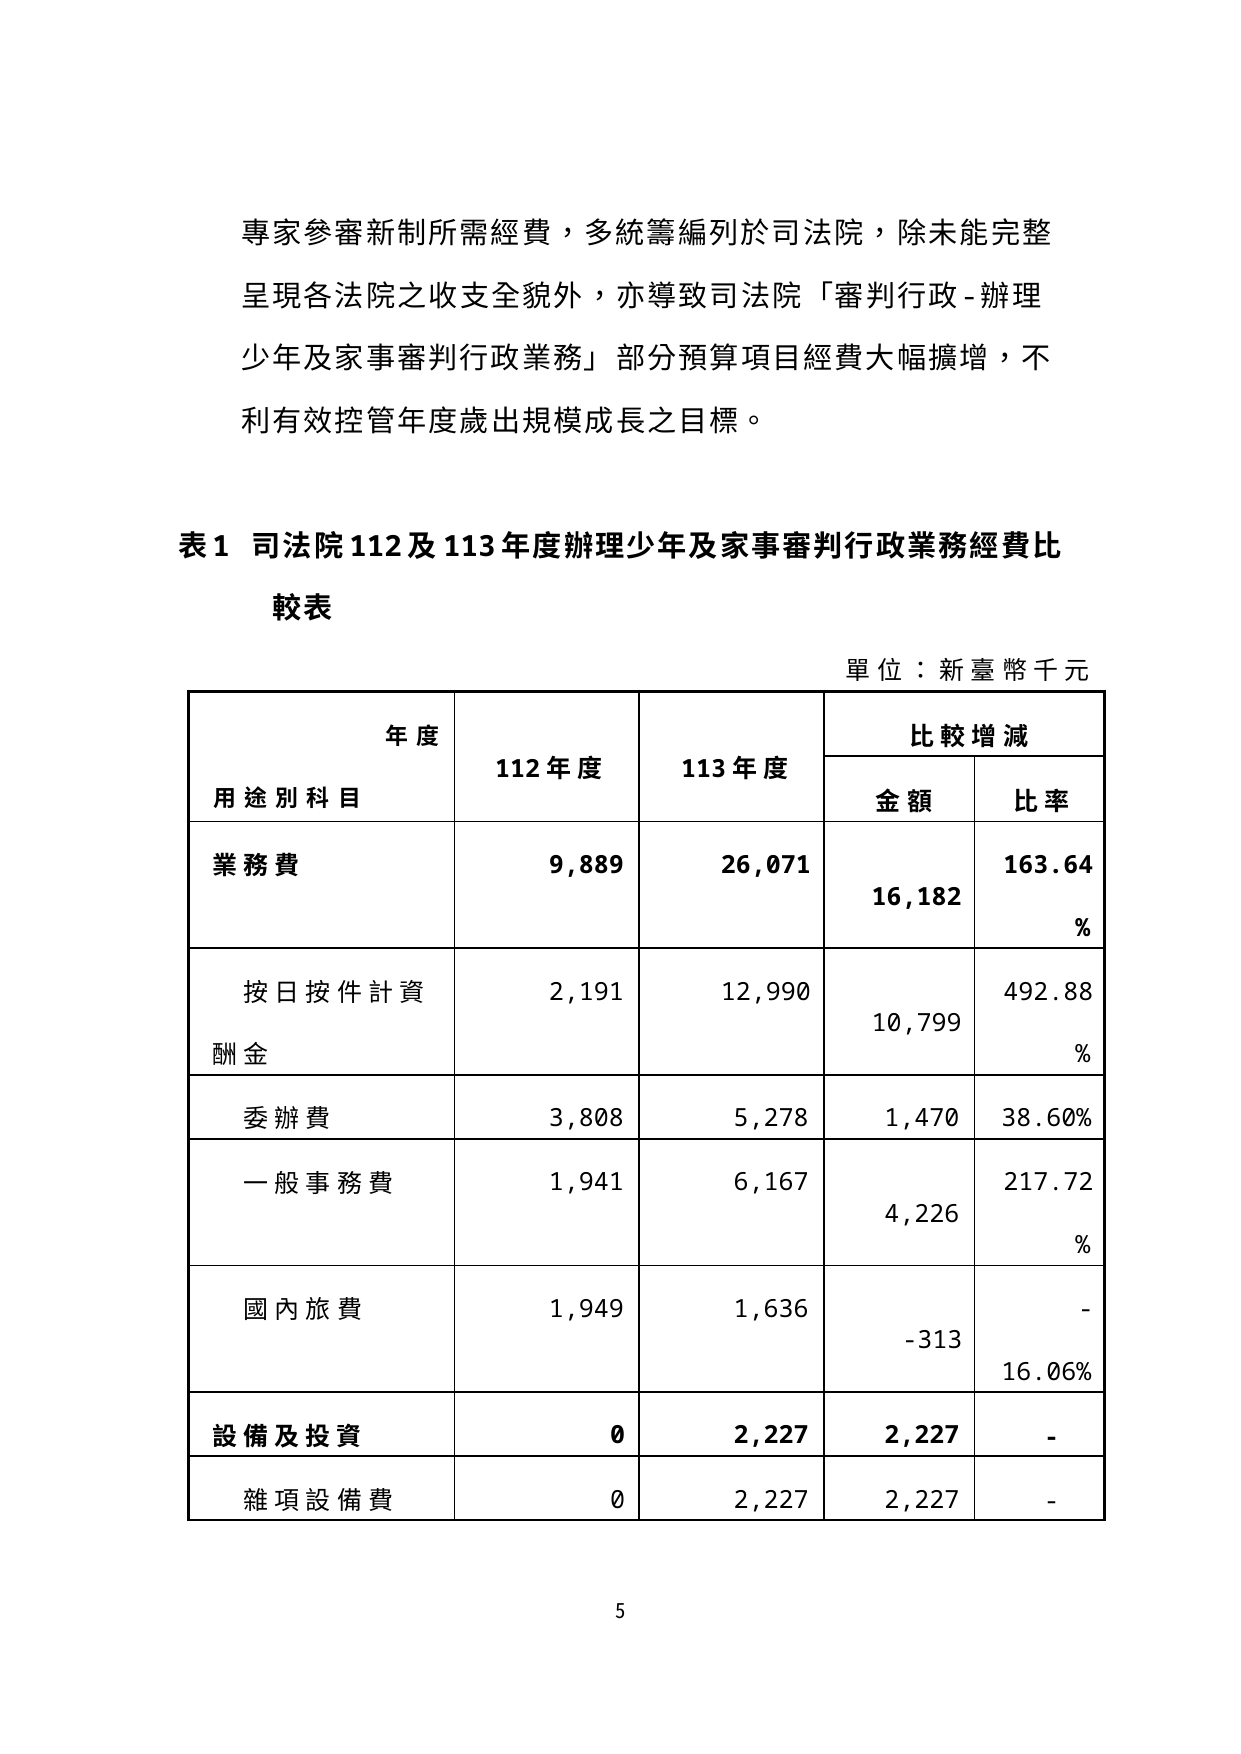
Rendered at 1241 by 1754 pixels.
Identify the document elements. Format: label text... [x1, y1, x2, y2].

table_cell 16,182 [825, 822, 974, 947]
table_cell 1,636 [640, 1266, 823, 1391]
table_cell -313 [825, 1266, 974, 1391]
table_header 112年度 [455, 693, 638, 821]
table_cell 1,941 [455, 1140, 638, 1264]
table_cell 按日按件計資酬金 [190, 949, 454, 1074]
table_cell 2,227 [640, 1457, 823, 1519]
table_header 年度 用途別科目 [190, 693, 454, 821]
table_cell 2,227 [825, 1457, 974, 1519]
table_cell 比率 [975, 757, 1103, 821]
table_cell - [975, 1457, 1103, 1519]
table_cell 2,227 [825, 1393, 974, 1455]
table_cell 6,167 [640, 1140, 823, 1264]
table_cell 38.60% [975, 1076, 1103, 1138]
table_cell 492.88% [975, 949, 1103, 1074]
table_cell 1,470 [825, 1076, 974, 1138]
table_cell 2,227 [640, 1393, 823, 1455]
table_cell 5,278 [640, 1076, 823, 1138]
table_cell 雜項設備費 [190, 1457, 454, 1519]
table_cell 3,808 [455, 1076, 638, 1138]
text 表1 司法院112及113年度辦理少年及家事審判行政業務經費比較表 [177, 502, 1092, 627]
table_cell 163.64% [975, 822, 1103, 947]
table_cell -16.06% [975, 1266, 1103, 1391]
table_cell 一般事務費 [190, 1140, 454, 1264]
table_header 113年度 [640, 693, 823, 821]
table_cell 金額 [825, 757, 974, 821]
table_cell 設備及投資 [190, 1393, 454, 1455]
text 單位：新臺幣千元 [177, 627, 1092, 689]
table_cell 12,990 [640, 949, 823, 1074]
table_cell 9,889 [455, 822, 638, 947]
table_cell 業務費 [190, 822, 454, 947]
table_cell 1,949 [455, 1266, 638, 1391]
table_cell 217.72% [975, 1140, 1103, 1264]
text 專家參審新制所需經費，多統籌編列於司法院，除未能完整呈現各法院之收支全貌外，亦導致司法院「審判行政-辦理少年及家事審判行政業務」部分預算項目經費大幅擴增，不利有效控管年度歲出規模成長之目標。 [236, 189, 1063, 439]
table_cell 國內旅費 [190, 1266, 454, 1391]
table_cell 4,226 [825, 1140, 974, 1264]
table_cell 委辦費 [190, 1076, 454, 1138]
table_cell 2,191 [455, 949, 638, 1074]
table_header 比較增減 [825, 693, 1103, 755]
table_cell - [975, 1393, 1103, 1455]
table_cell 0 [455, 1457, 638, 1519]
table_cell 26,071 [640, 822, 823, 947]
table_cell 0 [455, 1393, 638, 1455]
table_cell 10,799 [825, 949, 974, 1074]
